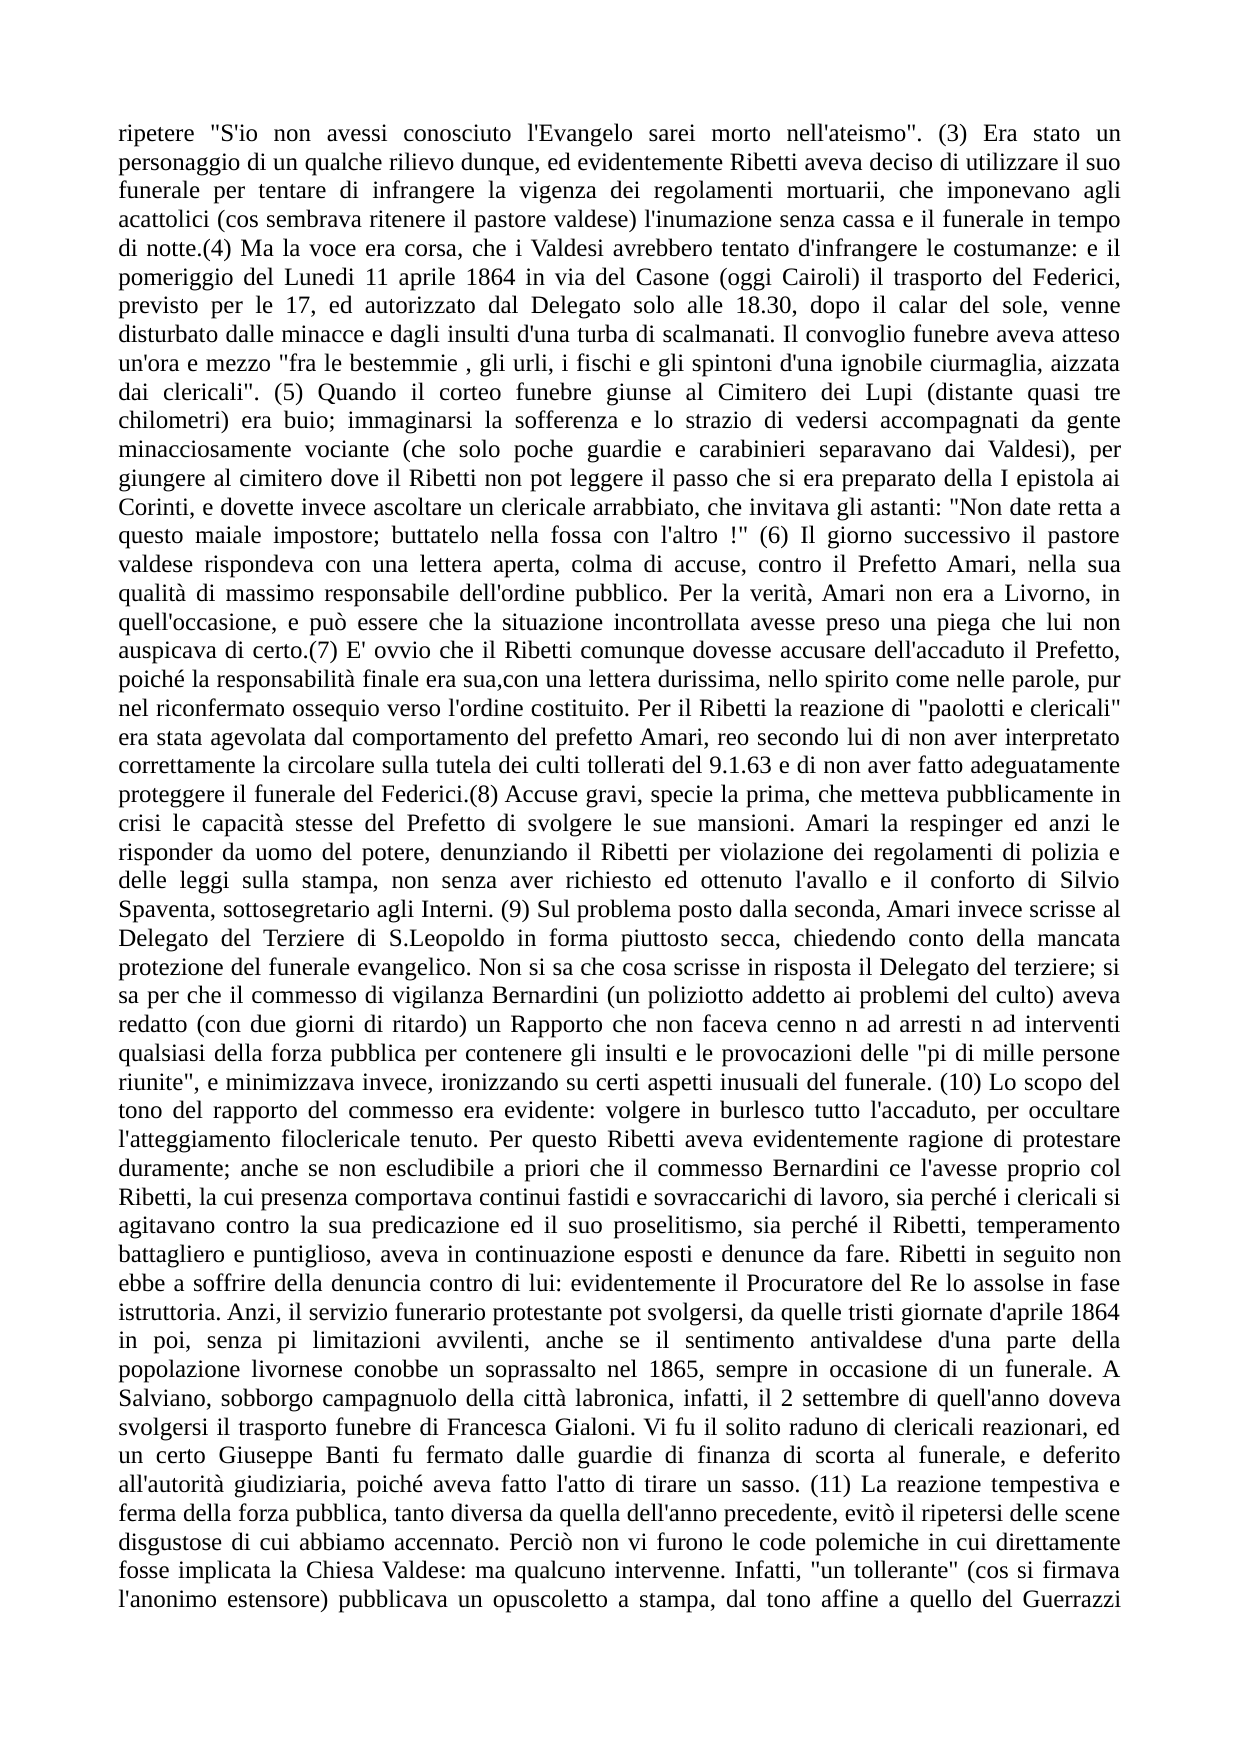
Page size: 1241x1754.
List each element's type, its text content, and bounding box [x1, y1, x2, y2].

text ripetere "S'io non avessi conosciuto l'Evangelo sarei morto nell'ateismo". (3) Era stato un personaggio di un qualche rilievo dunque, ed evidentemente Ribetti aveva deciso di utilizzare il suo funerale per tentare di infrangere la vigenza dei regolamenti mortuarii, che imponevano agli acattolici (cos sembrava ritenere il pastore valdese) l'inumazione senza cassa e il funerale in tempo di notte.(4) Ma la voce era corsa, che i Valdesi avrebbero tentato d'infrangere le costumanze: e il pomeriggio del Lunedi 11 aprile 1864 in via del Casone (oggi Cairoli) il trasporto del Federici, previsto per le 17, ed autorizzato dal Delegato solo alle 18.30, dopo il calar del sole, venne disturbato dalle minacce e dagli insulti d'una turba di scalmanati. Il convoglio funebre aveva atteso un'ora e mezzo "fra le bestemmie , gli urli, i fischi e gli spintoni d'una ignobile ciurmaglia, aizzata dai clericali". (5) Quando il corteo funebre giunse al Cimitero dei Lupi (distante quasi tre chilometri) era buio; immaginarsi la sofferenza e lo strazio di vedersi accompagnati da gente minacciosamente vociante (che solo poche guardie e carabinieri separavano dai Valdesi), per giungere al cimitero dove il Ribetti non pot leggere il passo che si era preparato della I epistola ai Corinti, e dovette invece ascoltare un clericale arrabbiato, che invitava gli astanti: "Non date retta a questo maiale impostore; buttatelo nella fossa con l'altro !" (6) Il giorno successivo il pastore valdese rispondeva con una lettera aperta, colma di accuse, contro il Prefetto Amari, nella sua qualità di massimo responsabile dell'ordine pubblico. Per la verità, Amari non era a Livorno, in quell'occasione, e può essere che la situazione incontrollata avesse preso una piega che lui non auspicava di certo.(7) E' ovvio che il Ribetti comunque dovesse accusare dell'accaduto il Prefetto, poiché la responsabilità finale era sua,con una lettera durissima, nello spirito come nelle parole, pur nel riconfermato ossequio verso l'ordine costituito. Per il Ribetti la reazione di "paolotti e clericali" era stata agevolata dal comportamento del prefetto Amari, reo secondo lui di non aver interpretato correttamente la circolare sulla tutela dei culti tollerati del 9.1.63 e di non aver fatto adeguatamente proteggere il funerale del Federici.(8) Accuse gravi, specie la prima, che metteva pubblicamente in crisi le capacità stesse del Prefetto di svolgere le sue mansioni. Amari la respinger ed anzi le risponder da uomo del potere, denunziando il Ribetti per violazione dei regolamenti di polizia e delle leggi sulla stampa, non senza aver richiesto ed ottenuto l'avallo e il conforto di Silvio Spaventa, sottosegretario agli Interni. (9) Sul problema posto dalla seconda, Amari invece scrisse al Delegato del Terziere di S.Leopoldo in forma piuttosto secca, chiedendo conto della mancata protezione del funerale evangelico. Non si sa che cosa scrisse in risposta il Delegato del terziere; si sa per che il commesso di vigilanza Bernardini (un poliziotto addetto ai problemi del culto) aveva redatto (con due giorni di ritardo) un Rapporto che non faceva cenno n ad arresti n ad interventi qualsiasi della forza pubblica per contenere gli insulti e le provocazioni delle "pi di mille persone riunite", e minimizzava invece, ironizzando su certi aspetti inusuali del funerale. (10) Lo scopo del tono del rapporto del commesso era evidente: volgere in burlesco tutto l'accaduto, per occultare l'atteggiamento filoclericale tenuto. Per questo Ribetti aveva evidentemente ragione di protestare duramente; anche se non escludibile a priori che il commesso Bernardini ce l'avesse proprio col Ribetti, la cui presenza comportava continui fastidi e sovraccarichi di lavoro, sia perché i clericali si agitavano contro la sua predicazione ed il suo proselitismo, sia perché il Ribetti, temperamento battagliero e puntiglioso, aveva in continuazione esposti e denunce da fare. Ribetti in seguito non ebbe a soffrire della denuncia contro di lui: evidentemente il Procuratore del Re lo assolse in fase istruttoria. Anzi, il servizio funerario protestante pot svolgersi, da quelle tristi giornate d'aprile 1864 in poi, senza pi limitazioni avvilenti, anche se il sentimento antivaldese d'una parte della popolazione livornese conobbe un soprassalto nel 1865, sempre in occasione di un funerale. A Salviano, sobborgo campagnuolo della città labronica, infatti, il 2 settembre di quell'anno doveva svolgersi il trasporto funebre di Francesca Gialoni. Vi fu il solito raduno di clericali reazionari, ed un certo Giuseppe Banti fu fermato dalle guardie di finanza di scorta al funerale, e deferito all'autorità giudiziaria, poiché aveva fatto l'atto di tirare un sasso. (11) La reazione tempestiva e ferma della forza pubblica, tanto diversa da quella dell'anno precedente, evitò il ripetersi delle scene disgustose di cui abbiamo accennato. Perciò non vi furono le code polemiche in cui direttamente fosse implicata la Chiesa Valdese: ma qualcuno intervenne. Infatti, "un tollerante" (cos si firmava l'anonimo estensore) pubblicava un opuscoletto a stampa, dal tono affine a quello del Guerrazzi [118, 118, 1122, 1613]
